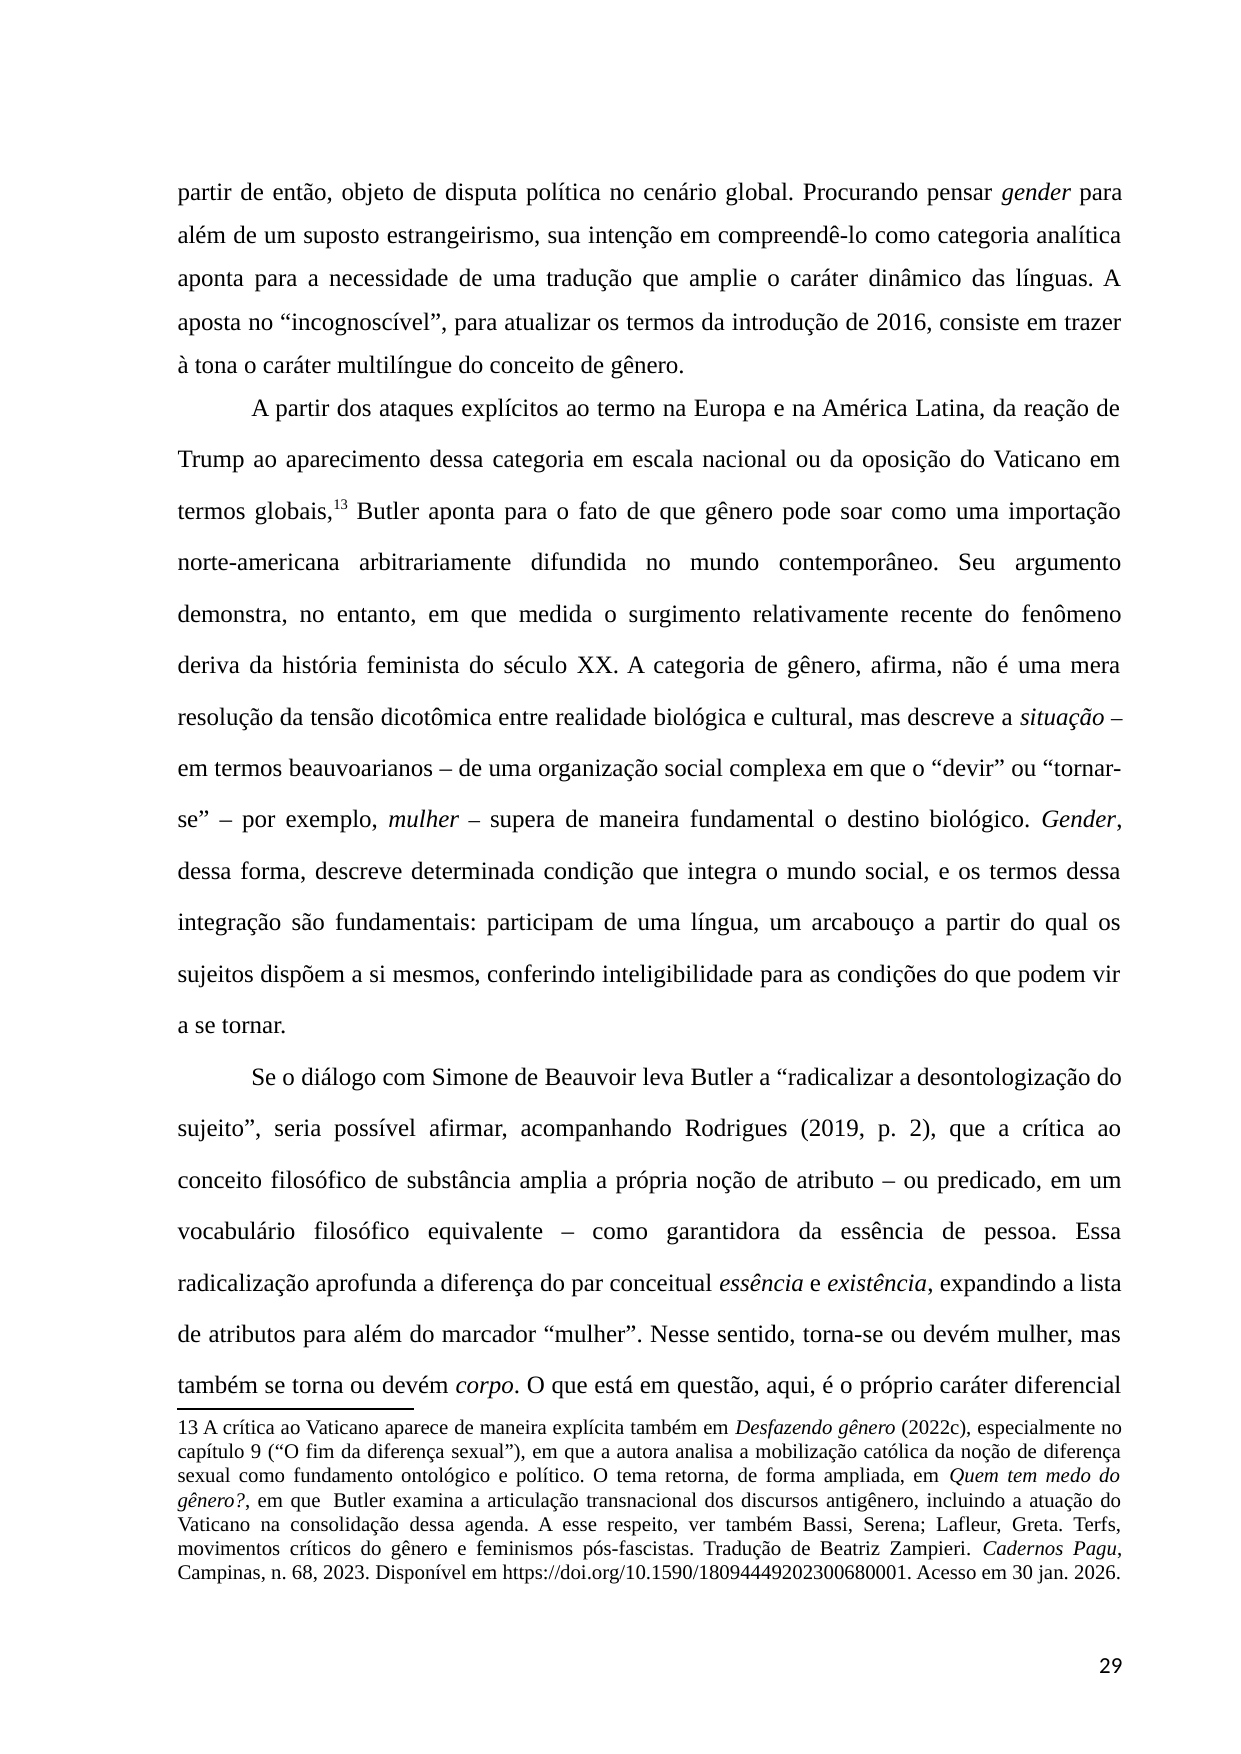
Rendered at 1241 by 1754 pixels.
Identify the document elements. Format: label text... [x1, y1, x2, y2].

text A partir dos ataques explícitos ao termo na Europa e na América Latina, da reação de Trump ao aparecimento dessa categoria em escala nacional ou da oposição do Vaticano em termos globais, Butler aponta para o fato de que gênero pode soar como uma importação norte-americana arbitrariamente difundida no mundo contemporâneo. Seu argumento demonstra, no entanto, em que medida o surgimento relativamente recente do fenômeno deriva da história feminista do século XX. A categoria de gênero, afirma, não é uma mera resolução da tensão dicotômica entre realidade biológica e cultural, mas descreve a situação – em termos beauvoarianos – de uma organização social complexa em que o “devir” ou “tornar-se” – por exemplo, mulher – supera de maneira fundamental o destino biológico. Gender, dessa forma, descreve determinada condição que integra o mundo social, e os termos dessa integração são fundamentais: participam de uma língua, um arcabouço a partir do qual os sujeitos dispõem a si mesmos, conferindo inteligibilidade para as condições do que podem vir a se tornar. [177, 393, 1122, 1039]
text A crítica ao Vaticano aparece de maneira explícita também em Desfazendo gênero (2022c), especialmente no capítulo 9 (“O fim da diferença sexual”), em que a autora analisa a mobilização católica da noção de diferença sexual como fundamento ontológico e político. O tema retorna, de forma ampliada, em Quem tem medo do gênero?, em que Butler examina a articulação transnacional dos discursos antigênero, incluindo a atuação do Vaticano na consolidação dessa agenda. A esse respeito, ver também Bassi, Serena; Lafleur, Greta. Terfs, movimentos críticos do gênero e feminismos pós-fascistas. Tradução de Beatriz Zampieri. Cadernos Pagu, Campinas, n. 68, 2023. Disponível em https://doi.org/10.1590/18094449202300680001. Acesso em 30 jan. 2026. [177, 1415, 1122, 1584]
text partir de então, objeto de disputa política no cenário global. Procurando pensar gender para além de um suposto estrangeirismo, sua intenção em compreendê-lo como categoria analítica aponta para a necessidade de uma tradução que amplie o caráter dinâmico das línguas. A aposta no “incognoscível”, para atualizar os termos da introdução de 2016, consiste em trazer à tona o caráter multilíngue do conceito de gênero. [177, 177, 1122, 378]
text Se o diálogo com Simone de Beauvoir leva Butler a “radicalizar a desontologização do sujeito”, seria possível afirmar, acompanhando Rodrigues (2019, p. 2), que a crítica ao conceito filosófico de substância amplia a própria noção de atributo – ou predicado, em um vocabulário filosófico equivalente – como garantidora da essência de pessoa. Essa radicalização aprofunda a diferença do par conceitual essência e existência, expandindo a lista de atributos para além do marcador “mulher”. Nesse sentido, torna-se ou devém mulher, mas também se torna ou devém corpo. O que está em questão, aqui, é o próprio caráter diferencial [177, 1062, 1122, 1399]
